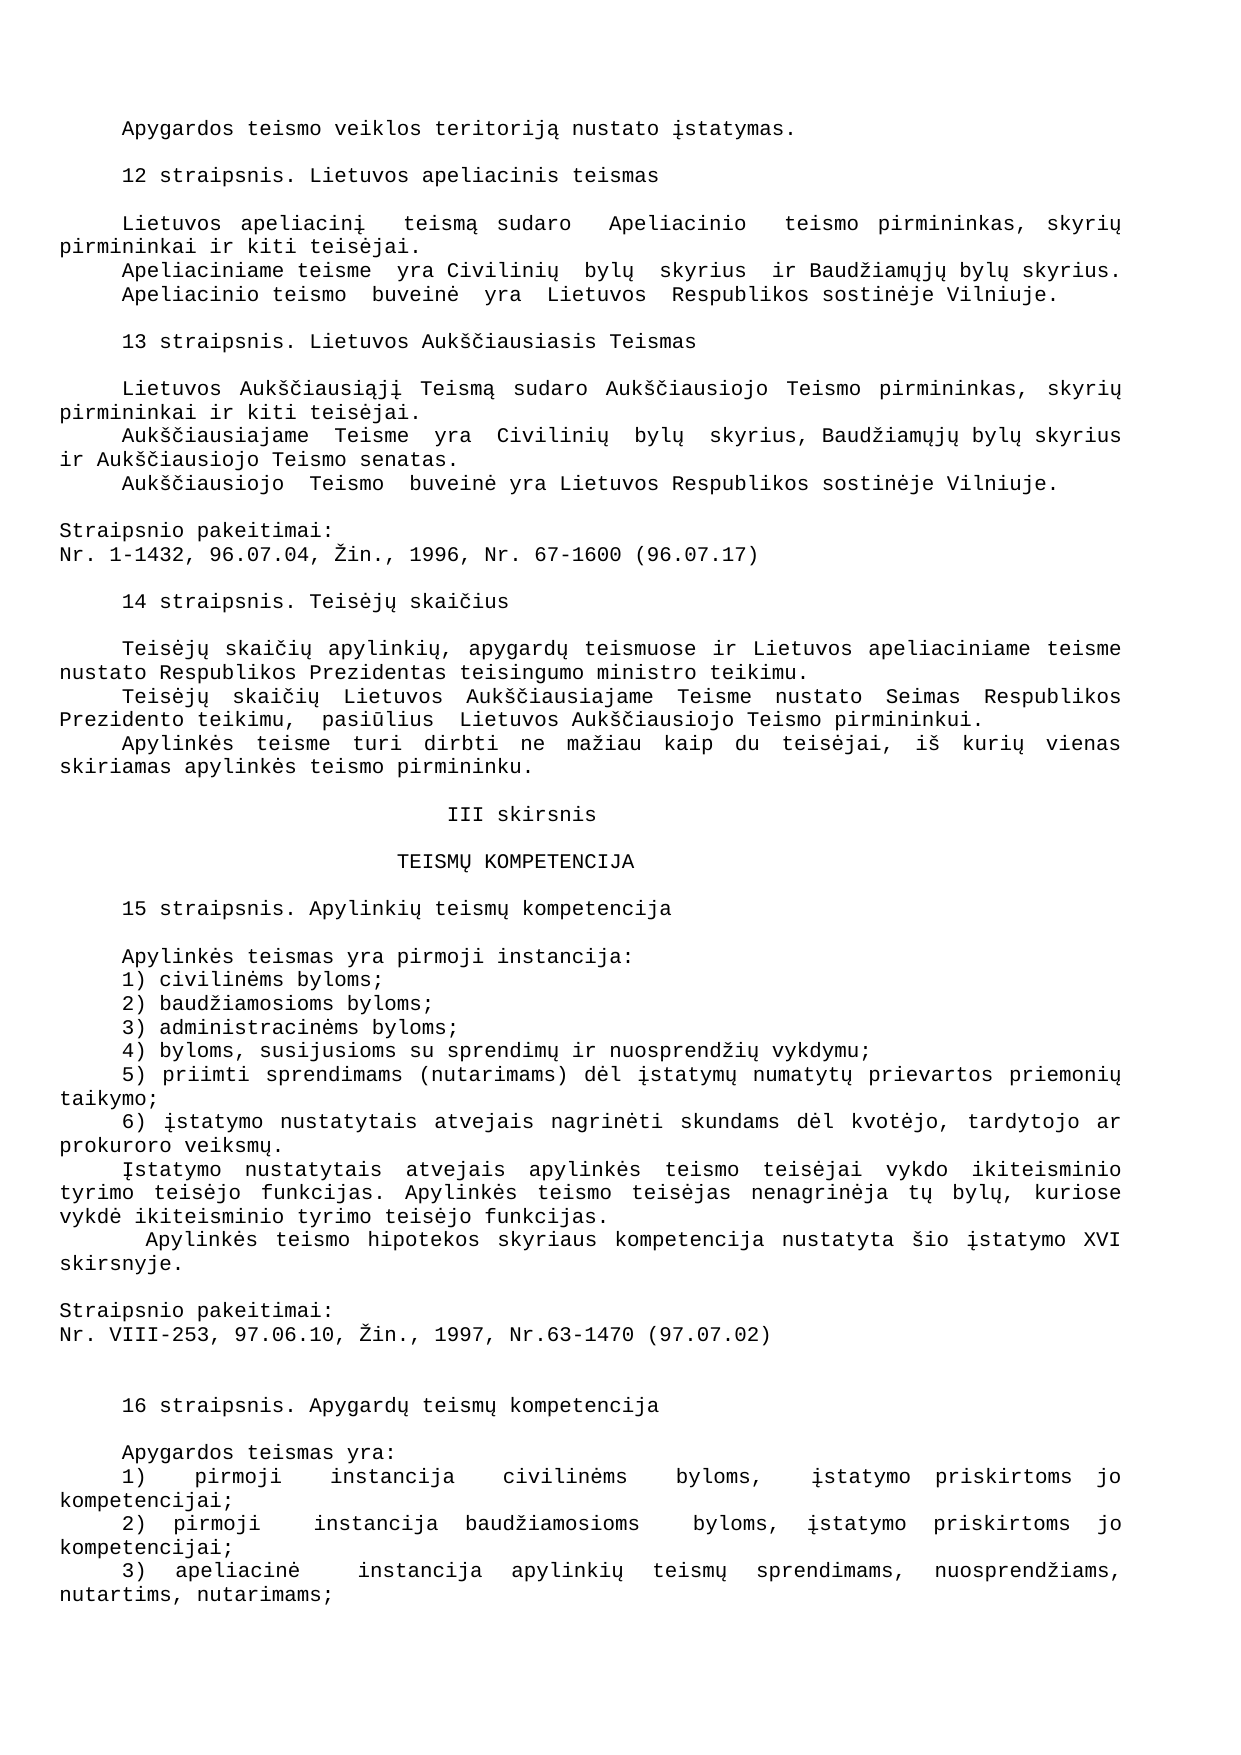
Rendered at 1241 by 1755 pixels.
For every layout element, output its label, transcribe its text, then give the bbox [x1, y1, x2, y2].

text 3) apeliacinė instancija apylinkių teismų sprendimams, nuosprendžiams, nutartims, nutarimams; [59, 1561, 1122, 1608]
text Nr. 1-1432, 96.07.04, Žin., 1996, Nr. 67-1600 (96.07.17) [59, 544, 1122, 567]
text Apeliacinio teismo buveinė yra Lietuvos Respublikos sostinėje Vilniuje. [59, 284, 1122, 307]
text Apylinkės teisme turi dirbti ne mažiau kaip du teisėjai, iš kurių vienas skiriamas apylinkės teismo pirmininku. [59, 733, 1122, 780]
text Apygardos teismo veiklos teritoriją nustato įstatymas. [59, 118, 1122, 142]
text Lietuvos Aukščiausiąjį Teismą sudaro Aukščiausiojo Teismo pirmininkas, skyrių pirmininkai ir kiti teisėjai. [59, 378, 1122, 426]
text 12 straipsnis. Lietuvos apeliacinis teismas [59, 165, 1122, 189]
text Teisėjų skaičių Lietuvos Aukščiausiajame Teisme nustato Seimas Respublikos Prezidento teikimu, pasiūlius Lietuvos Aukščiausiojo Teismo pirmininkui. [59, 686, 1122, 733]
text Aukščiausiojo Teismo buveinė yra Lietuvos Respublikos sostinėje Vilniuje. [59, 473, 1122, 496]
text Nr. VIII-253, 97.06.10, Žin., 1997, Nr.63-1470 (97.07.02) [59, 1324, 1122, 1348]
text TEISMŲ KOMPETENCIJA [59, 851, 1122, 875]
text Straipsnio pakeitimai: [59, 1300, 1122, 1324]
text 13 straipsnis. Lietuvos Aukščiausiasis Teismas [59, 331, 1122, 354]
text Apeliaciniame teisme yra Civilinių bylų skyrius ir Baudžiamųjų bylų skyrius. [59, 260, 1122, 284]
text Apygardos teismas yra: [59, 1442, 1122, 1466]
text Teisėjų skaičių apylinkių, apygardų teismuose ir Lietuvos apeliaciniame teisme nustato Respublikos Prezidentas teisingumo ministro teikimu. [59, 638, 1122, 686]
text 1) pirmoji instancija civilinėms byloms, įstatymo priskirtoms jo kompetencijai; [59, 1466, 1122, 1513]
text Įstatymo nustatytais atvejais apylinkės teismo teisėjai vykdo ikiteisminio tyrimo teisėjo funkcijas. Apylinkės teismo teisėjas nenagrinėja tų bylų, kuriose vykdė ikiteisminio tyrimo teisėjo funkcijas. [59, 1158, 1122, 1229]
text Apylinkės teismas yra pirmoji instancija: [59, 946, 1122, 969]
text III skirsnis [59, 804, 1122, 827]
text 3) administracinėms byloms; [59, 1017, 1122, 1040]
text 4) byloms, susijusioms su sprendimų ir nuosprendžių vykdymu; [59, 1040, 1122, 1064]
text 14 straipsnis. Teisėjų skaičius [59, 591, 1122, 615]
text Apylinkės teismo hipotekos skyriaus kompetencija nustatyta šio įstatymo XVI skirsnyje. [59, 1229, 1122, 1277]
text 16 straipsnis. Apygardų teismų kompetencija [59, 1395, 1122, 1419]
text 2) baudžiamosioms byloms; [59, 993, 1122, 1017]
text 1) civilinėms byloms; [59, 969, 1122, 993]
text 15 straipsnis. Apylinkių teismų kompetencija [59, 898, 1122, 922]
text 2) pirmoji instancija baudžiamosioms byloms, įstatymo priskirtoms jo kompetencijai; [59, 1513, 1122, 1561]
text Aukščiausiajame Teisme yra Civilinių bylų skyrius, Baudžiamųjų bylų skyrius ir Aukščiausiojo Teismo senatas. [59, 426, 1122, 473]
text Lietuvos apeliacinį teismą sudaro Apeliacinio teismo pirmininkas, skyrių pirmininkai ir kiti teisėjai. [59, 213, 1122, 260]
text Straipsnio pakeitimai: [59, 520, 1122, 544]
text 5) priimti sprendimams (nutarimams) dėl įstatymų numatytų prievartos priemonių taikymo; [59, 1064, 1122, 1111]
text 6) įstatymo nustatytais atvejais nagrinėti skundams dėl kvotėjo, tardytojo ar prokuroro veiksmų. [59, 1111, 1122, 1158]
